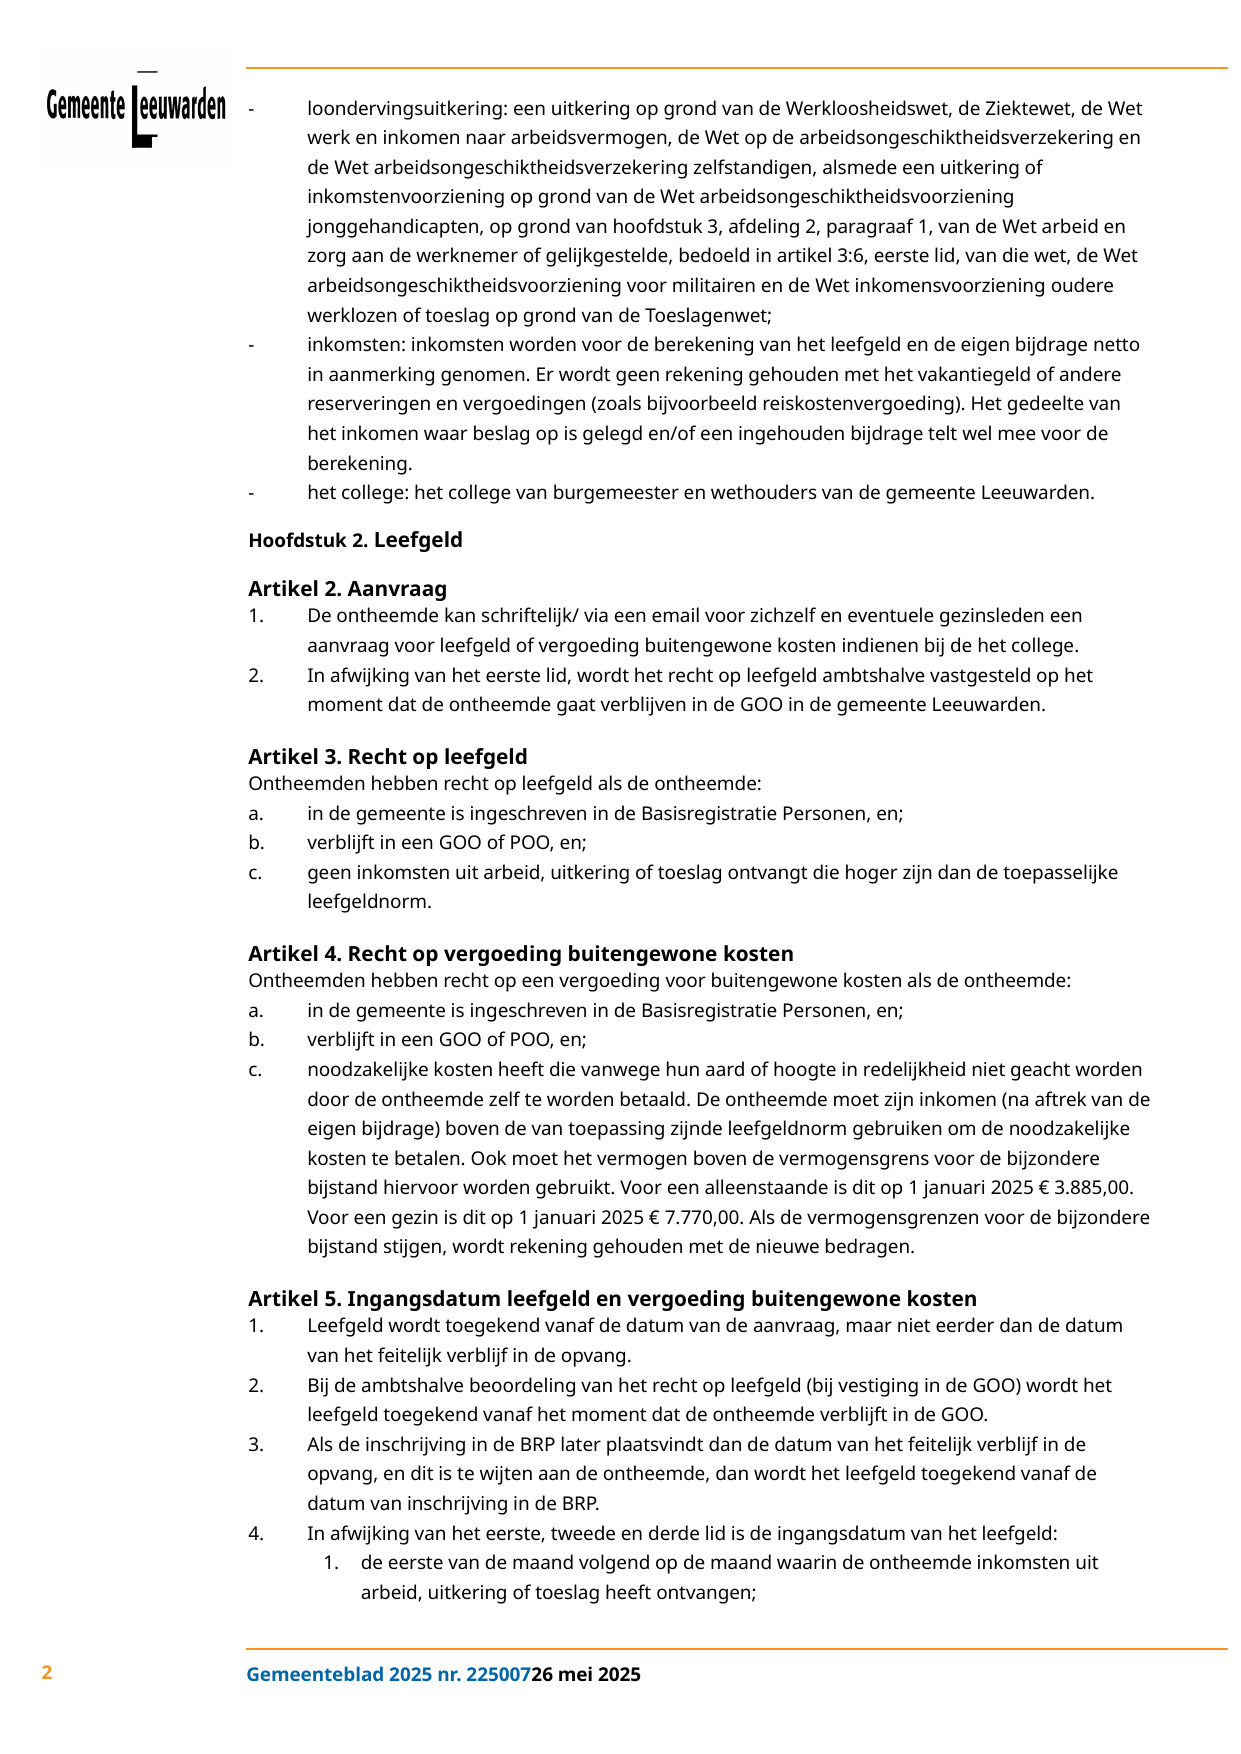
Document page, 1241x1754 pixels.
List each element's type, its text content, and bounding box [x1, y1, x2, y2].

list in de gemeente is ingeschreven in de Basisregistratie Personen, en; [248, 997, 1152, 1023]
list De ontheemde kan schriftelijk/ via een email voor zichzelf en eventuele gezinsleden een aanvraag voor leefgeld of vergoeding buitengewone kosten indienen bij de het college. [248, 603, 1152, 658]
list inkomsten: inkomsten worden voor de berekening van het leefgeld en de eigen bijdrage netto in aanmerking genomen. Er wordt geen rekening gehouden met het vakantiegeld of andere reserveringen en vergoedingen (zoals bijvoorbeeld reiskostenvergoeding). Het gedeelte van het inkomen waar beslag op is gelegd en/of een ingehouden bijdrage telt wel mee voor de berekening. [248, 331, 1152, 476]
text Artikel 5. Ingangsdatum leefgeld en vergoeding buitengewone kosten [248, 1284, 1152, 1313]
text Hoofdstuk 2. Leefgeld [248, 525, 1152, 553]
picture [41, 47, 231, 172]
list In afwijking van het eerste lid, wordt het recht op leefgeld ambtshalve vastgesteld op het moment dat de ontheemde gaat verblijven in de GOO in de gemeente Leeuwarden. [248, 662, 1152, 717]
text Artikel 3. Recht op leefgeld [248, 742, 1152, 770]
text Ontheemden hebben recht op leefgeld als de ontheemde: [248, 770, 1152, 796]
list Leefgeld wordt toegekend vanaf de datum van de aanvraag, maar niet eerder dan de datum van het feitelijk verblijf in de opvang. [248, 1313, 1152, 1368]
list noodzakelijke kosten heeft die vanwege hun aard of hoogte in redelijkheid niet geacht worden door de ontheemde zelf te worden betaald. De ontheemde moet zijn inkomen (na aftrek van de eigen bijdrage) boven de van toepassing zijnde leefgeldnorm gebruiken om de noodzakelijke kosten te betalen. Ook moet het vermogen boven de vermogensgrens voor de bijzondere bijstand hiervoor worden gebruikt. Voor een alleenstaande is dit op 1 januari 2025 € 3.885,00. Voor een gezin is dit op 1 januari 2025 € 7.770,00. Als de vermogensgrenzen voor de bijzondere bijstand stijgen, wordt rekening gehouden met de nieuwe bedragen. [248, 1056, 1152, 1259]
list de eerste van de maand volgend op de maand waarin de ontheemde inkomsten uit arbeid, uitkering of toeslag heeft ontvangen; [323, 1549, 1152, 1604]
list in de gemeente is ingeschreven in de Basisregistratie Personen, en; [248, 800, 1152, 826]
list In afwijking van het eerste, tweede en derde lid is de ingangsdatum van het leefgeld: [248, 1520, 1152, 1545]
text Artikel 2. Aanvraag [248, 574, 1152, 603]
list verblijft in een GOO of POO, en; [248, 1027, 1152, 1052]
list geen inkomsten uit arbeid, uitkering of toeslag ontvangt die hoger zijn dan de toepasselijke leefgeldnorm. [248, 859, 1152, 914]
list loondervingsuitkering: een uitkering op grond van de Werkloosheidswet, de Ziektewet, de Wet werk en inkomen naar arbeidsvermogen, de Wet op de arbeidsongeschiktheidsverzekering en de Wet arbeidsongeschiktheidsverzekering zelfstandigen, alsmede een uitkering of inkomstenvoorziening op grond van de Wet arbeidsongeschiktheidsvoorziening jonggehandicapten, op grond van hoofdstuk 3, afdeling 2, paragraaf 1, van de Wet arbeid en zorg aan de werknemer of gelijkgestelde, bedoeld in artikel 3:6, eerste lid, van die wet, de Wet arbeidsongeschiktheidsvoorziening voor militairen en de Wet inkomensvoorziening oudere werklozen of toeslag op grond van de Toeslagenwet; [248, 95, 1152, 328]
text Artikel 4. Recht op vergoeding buitengewone kosten [248, 939, 1152, 967]
list verblijft in een GOO of POO, en; [248, 829, 1152, 855]
list Bij de ambtshalve beoordeling van het recht op leefgeld (bij vestiging in de GOO) wordt het leefgeld toegekend vanaf het moment dat de ontheemde verblijft in de GOO. [248, 1372, 1152, 1427]
text Ontheemden hebben recht op een vergoeding voor buitengewone kosten als de ontheemde: [248, 967, 1152, 993]
list het college: het college van burgemeester en wethouders van de gemeente Leeuwarden. [248, 479, 1152, 505]
list Als de inschrijving in de BRP later plaatsvindt dan de datum van het feitelijk verblijf in de opvang, en dit is te wijten aan de ontheemde, dan wordt het leefgeld toegekend vanaf de datum van inschrijving in de BRP. [248, 1431, 1152, 1516]
